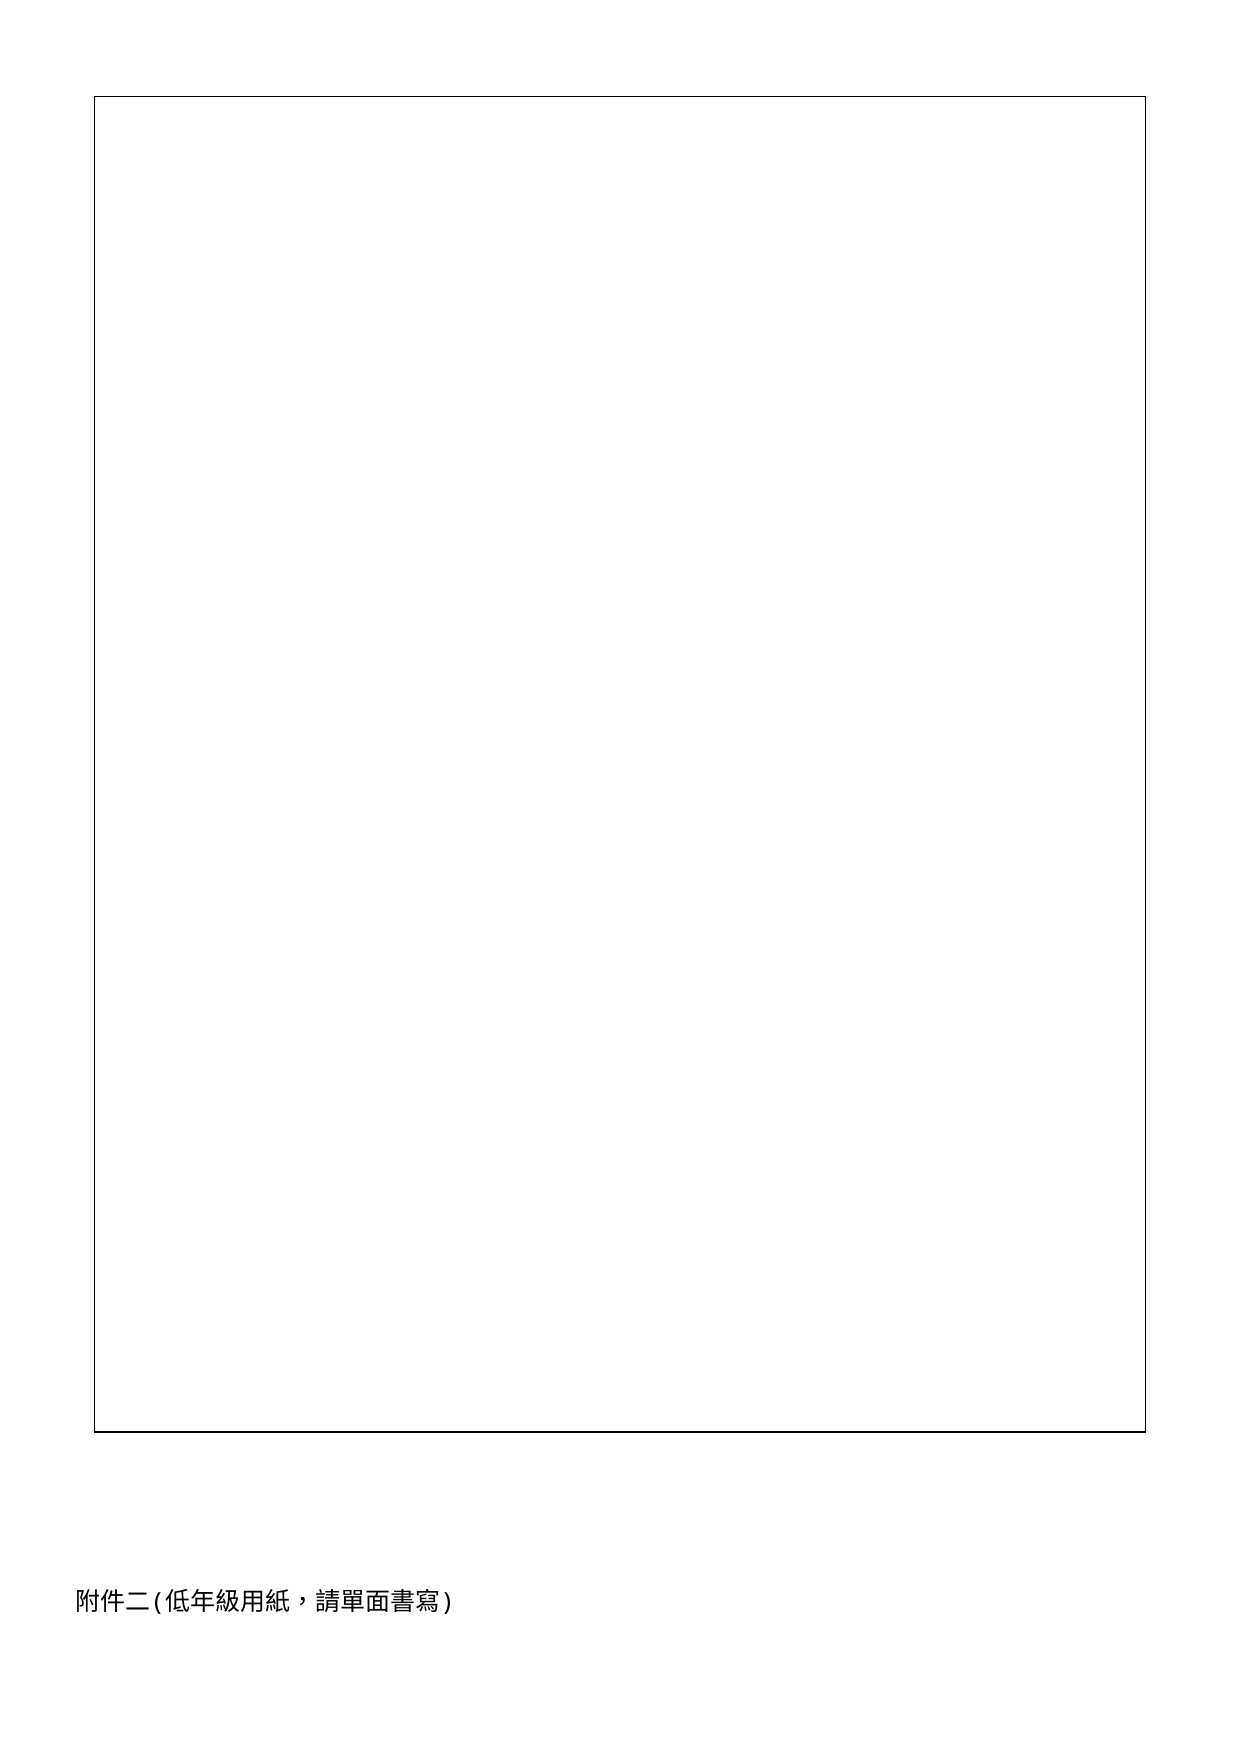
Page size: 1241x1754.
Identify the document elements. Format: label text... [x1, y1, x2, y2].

table_cell [95, 97, 1145, 1431]
text 附件二(低年級用紙，請單面書寫) [75, 1557, 1165, 1620]
